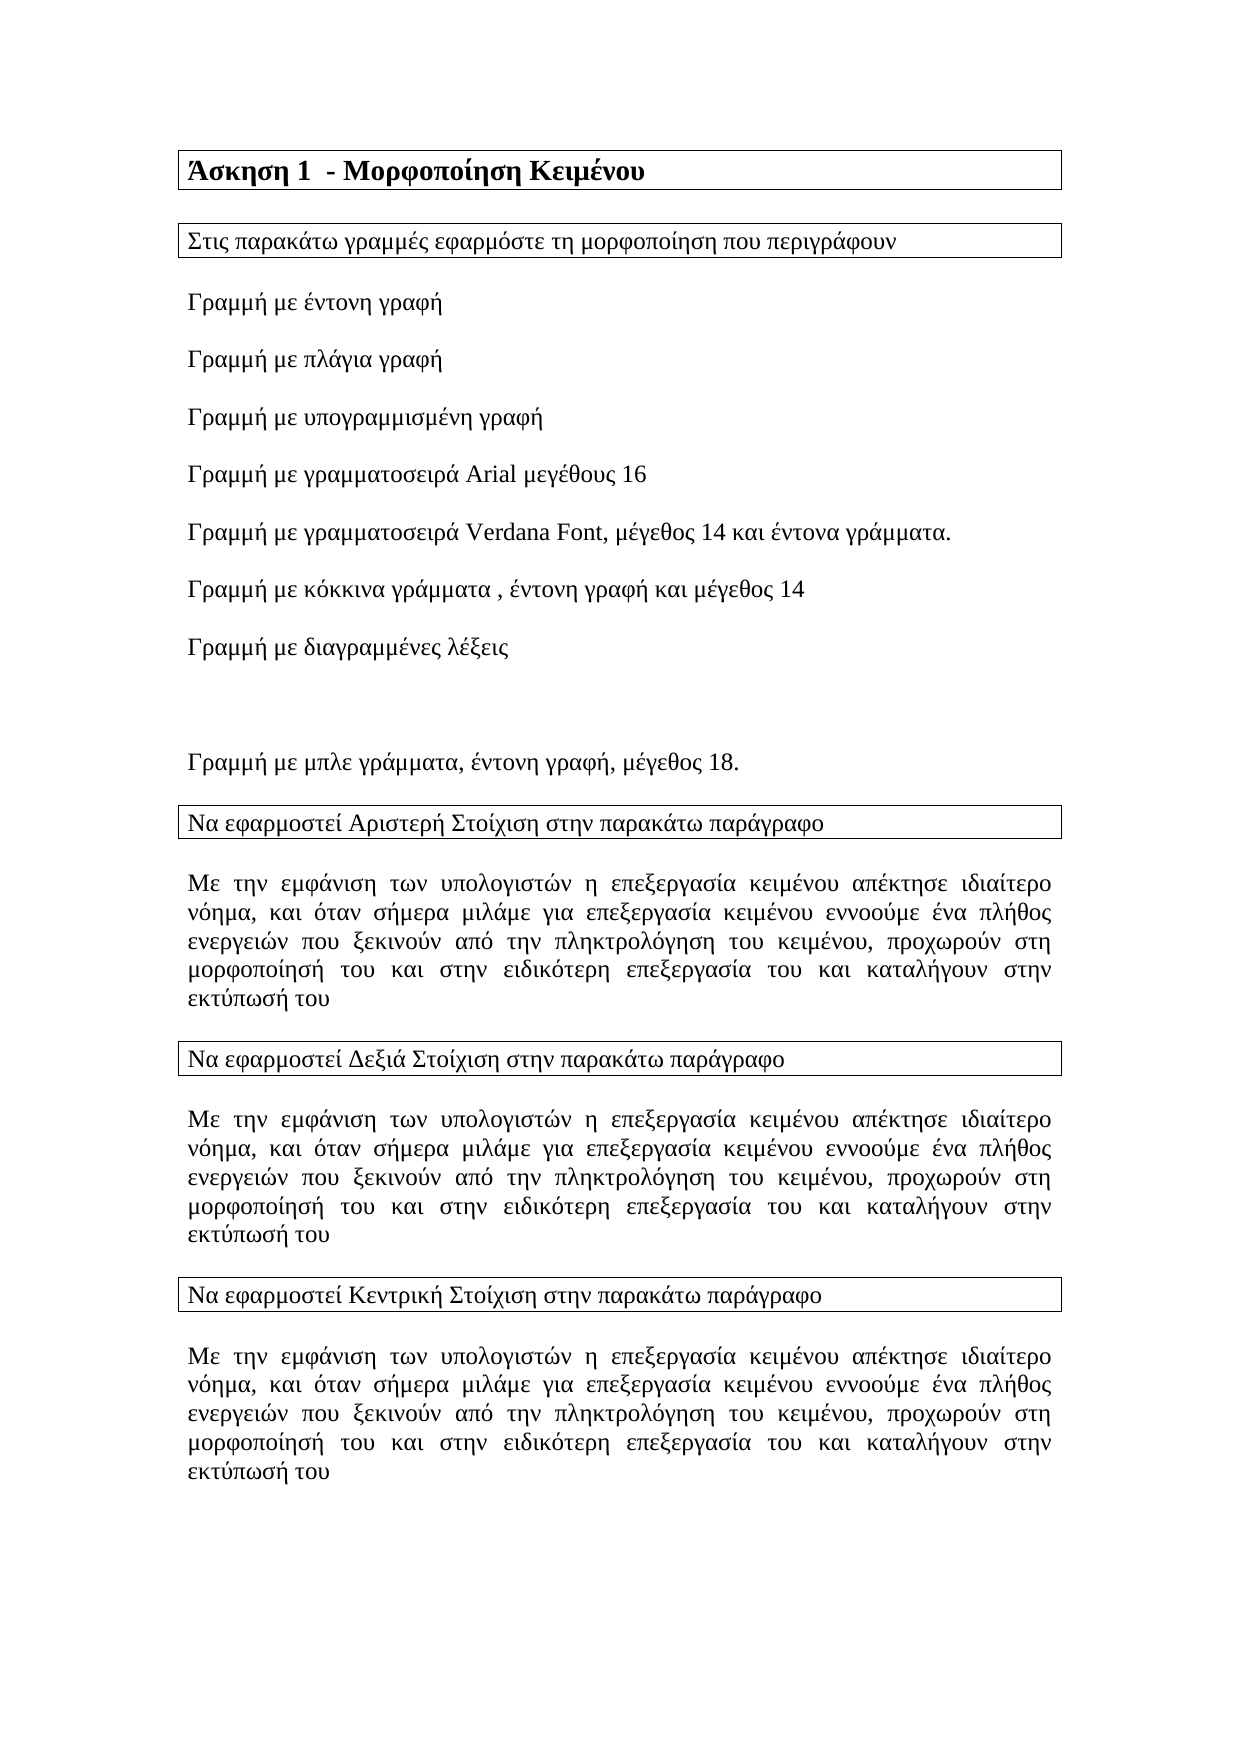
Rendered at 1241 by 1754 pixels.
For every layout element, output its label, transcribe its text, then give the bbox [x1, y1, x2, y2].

text Με την εμφάνιση των υπολογιστών η επεξεργασία κειμένου απέκτησε ιδιαίτερο νόημα, και όταν σήμερα μιλάμε για επεξεργασία κειμένου εννοούμε ένα πλήθος ενεργειών που ξεκινούν από την πληκτρολόγηση του κειμένου, προχωρούν στη μορφοποίησή του και στην ειδικότερη επεξεργασία του και καταλήγουν στην εκτύπωσή του [187, 1341, 1053, 1484]
text Γραμμή με υπογραμμισμένη γραφή [187, 402, 1053, 431]
text Γραμμή με διαγραμμένες λέξεις [187, 632, 1053, 661]
text Γραμμή με γραμματοσειρά Verdana Font, μέγεθος 14 και έντονα γράμματα. [187, 517, 1053, 546]
text Να εφαρμοστεί Κεντρική Στοίχιση στην παρακάτω παράγραφο [179, 1278, 1061, 1311]
text Γραμμή με έντονη γραφή [187, 287, 1053, 316]
text Άσκηση 1 - Μορφοποίηση Κειμένου [179, 151, 1061, 189]
text Να εφαρμοστεί Δεξιά Στοίχιση στην παρακάτω παράγραφο [179, 1042, 1061, 1075]
text Γραμμή με κόκκινα γράμματα , έντονη γραφή και μέγεθος 14 [187, 574, 1053, 603]
text Γραμμή με πλάγια γραφή [187, 344, 1053, 373]
text Γραμμή με γραμματοσειρά Arial μεγέθους 16 [187, 459, 1053, 488]
text Με την εμφάνιση των υπολογιστών η επεξεργασία κειμένου απέκτησε ιδιαίτερο νόημα, και όταν σήμερα μιλάμε για επεξεργασία κειμένου εννοούμε ένα πλήθος ενεργειών που ξεκινούν από την πληκτρολόγηση του κειμένου, προχωρούν στη μορφοποίησή του και στην ειδικότερη επεξεργασία του και καταλήγουν στην εκτύπωσή του [187, 868, 1053, 1012]
text Με την εμφάνιση των υπολογιστών η επεξεργασία κειμένου απέκτησε ιδιαίτερο νόημα, και όταν σήμερα μιλάμε για επεξεργασία κειμένου εννοούμε ένα πλήθος ενεργειών που ξεκινούν από την πληκτρολόγηση του κειμένου, προχωρούν στη μορφοποίησή του και στην ειδικότερη επεξεργασία του και καταλήγουν στην εκτύπωσή του [187, 1104, 1053, 1248]
text Στις παρακάτω γραμμές εφαρμόστε τη μορφοποίηση που περιγράφουν [179, 224, 1061, 257]
text Να εφαρμοστεί Αριστερή Στοίχιση στην παρακάτω παράγραφο [179, 806, 1061, 838]
text Γραμμή με μπλε γράμματα, έντονη γραφή, μέγεθος 18. [187, 747, 1053, 776]
